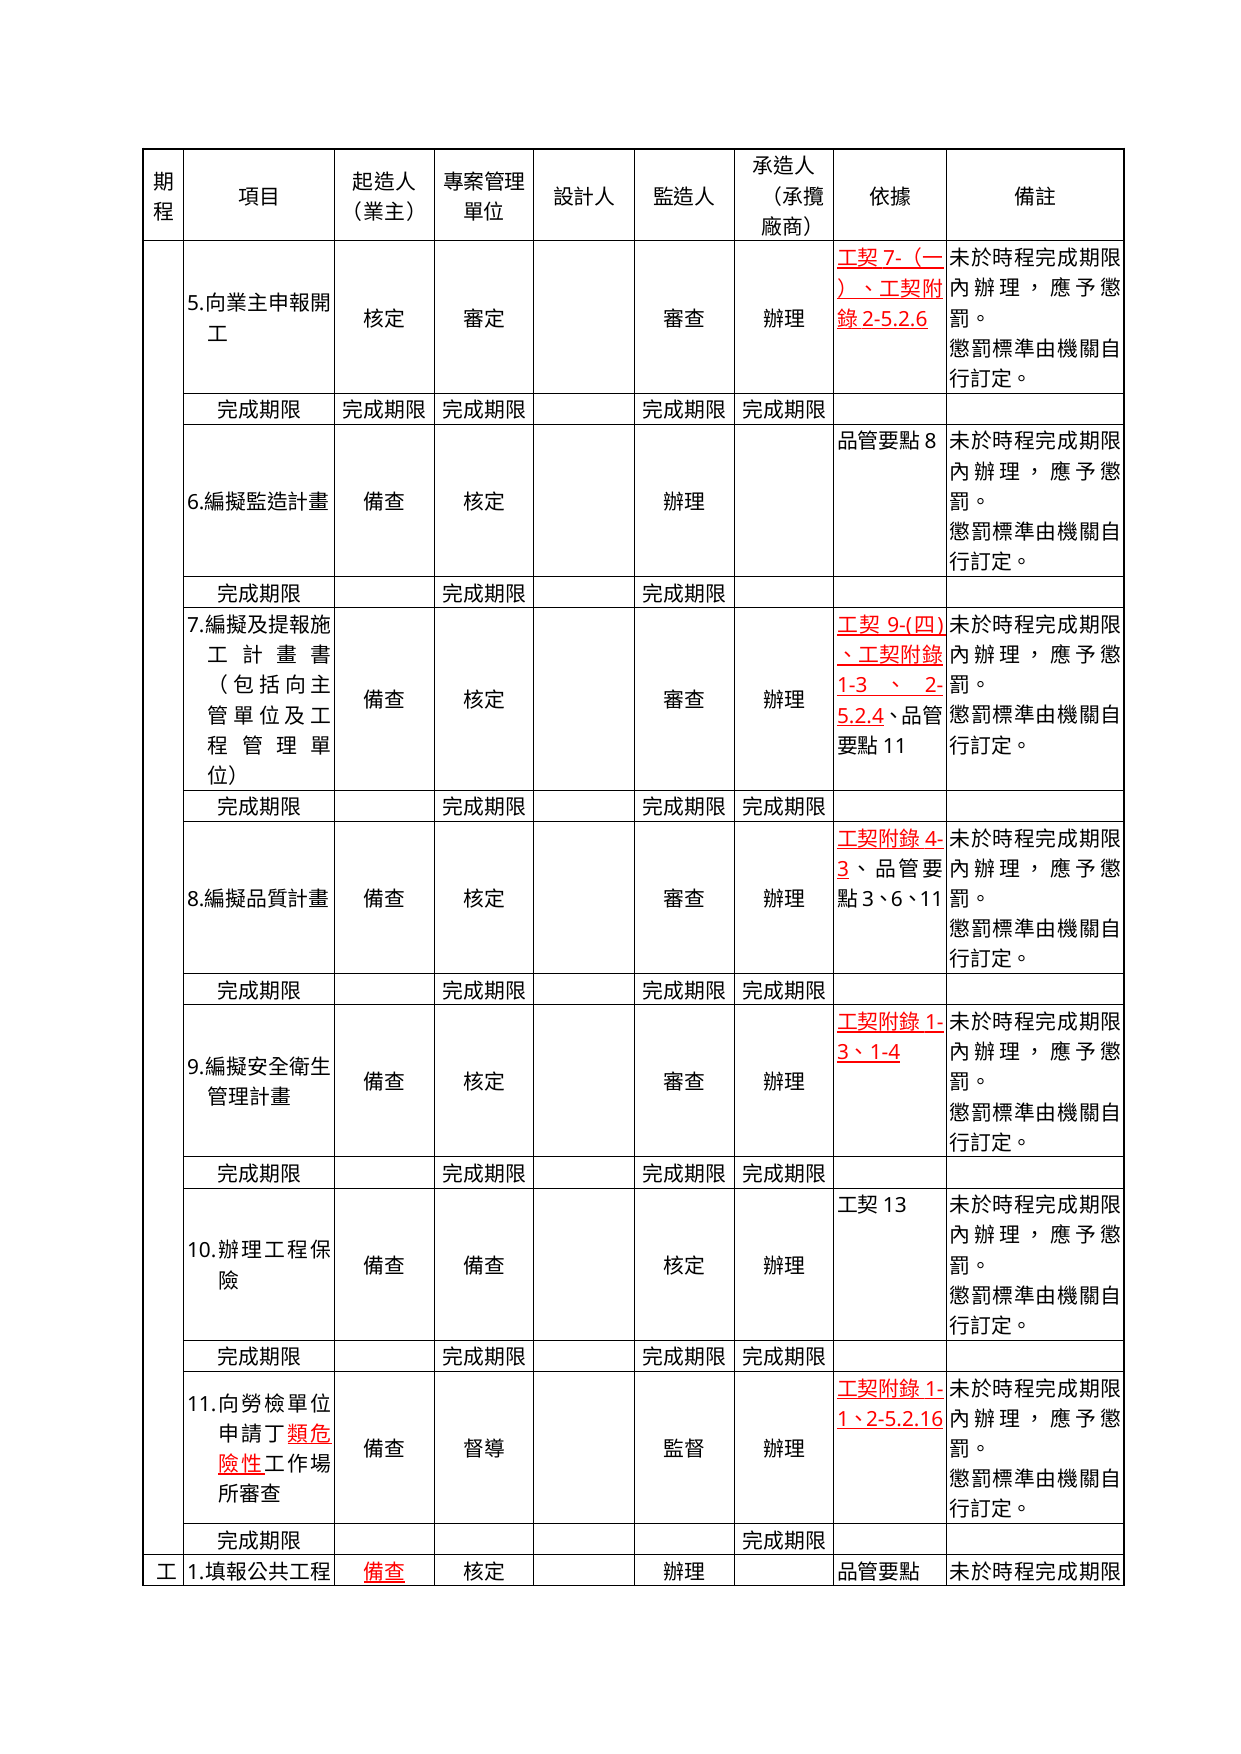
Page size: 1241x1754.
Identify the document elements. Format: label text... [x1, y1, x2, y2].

table_cell 品管要點8 [834, 425, 946, 576]
table_cell 完成期限 [735, 1341, 833, 1371]
table_cell 未於時程完成期限內辦理，應予懲罰。 懲罰標準由機關自行訂定。 [947, 425, 1123, 576]
table_cell 辦理 [735, 608, 833, 789]
table_cell 審查 [635, 1005, 734, 1156]
table_cell [534, 1189, 634, 1339]
table_cell [144, 241, 183, 1554]
table_cell 未於時程完成期限內辦理，應予懲罰。 懲罰標準由機關自行訂定。 [947, 822, 1123, 973]
table_cell 完成期限 [635, 1341, 734, 1371]
table_cell [947, 577, 1123, 607]
table_cell 核定 [435, 1005, 533, 1156]
table_cell 完成期限 [184, 791, 334, 821]
table_cell 審查 [635, 241, 734, 392]
table_header 項目 [184, 150, 334, 240]
table_cell 辦理 [635, 1555, 734, 1585]
table_cell 辦理 [735, 1005, 833, 1156]
table_cell [335, 1341, 434, 1371]
table_cell 核定 [635, 1189, 734, 1339]
table_cell [834, 1157, 946, 1187]
table_cell [335, 1157, 434, 1187]
table_cell 完成期限 [435, 577, 533, 607]
table_cell 7.編擬及提報施工計畫書（包括向主管單位及工程管理單位） [184, 608, 334, 789]
table_cell [335, 577, 434, 607]
table_cell 11.向勞檢單位申請丁類危險性工作場所審查 [184, 1372, 334, 1523]
table_cell 完成期限 [184, 394, 334, 424]
table_cell 1.填報公共工程 [184, 1555, 334, 1585]
table_cell [534, 1005, 634, 1156]
table_cell 未於時程完成期限內辦理，應予懲罰。 懲罰標準由機關自行訂定。 [947, 241, 1123, 392]
table_cell [534, 241, 634, 392]
table_cell 督導 [435, 1372, 533, 1523]
table_cell [335, 791, 434, 821]
table_cell [534, 608, 634, 789]
table_header 專案管理單位 [435, 150, 533, 240]
table_cell 完成期限 [435, 974, 533, 1004]
table_cell 5.向業主申報開工 [184, 241, 334, 392]
table_cell 工契附錄1-3、1-4 [834, 1005, 946, 1156]
table_cell [534, 577, 634, 607]
table_cell [335, 1524, 434, 1554]
table_cell [534, 791, 634, 821]
table_cell [834, 577, 946, 607]
table_cell 完成期限 [635, 791, 734, 821]
table_cell 6.編擬監造計畫 [184, 425, 334, 576]
table_cell 工契9-(四)、工契附錄1-3、2-5.2.4、品管要點11 [834, 608, 946, 789]
table_cell 完成期限 [735, 1524, 833, 1554]
table_cell [534, 1555, 634, 1585]
table_cell 辦理 [735, 1189, 833, 1339]
table_cell [735, 577, 833, 607]
table_cell 完成期限 [184, 974, 334, 1004]
table_cell 工契13 [834, 1189, 946, 1339]
table_cell 未於時程完成期限內辦理，應予懲罰。 懲罰標準由機關自行訂定。 [947, 1005, 1123, 1156]
table_cell 辦理 [735, 241, 833, 392]
table_cell [534, 1157, 634, 1187]
table_header 依據 [834, 150, 946, 240]
table_cell [834, 791, 946, 821]
table_header 承造人（承攬廠商） [735, 150, 833, 240]
table_cell 備查 [335, 608, 434, 789]
table_cell 完成期限 [435, 394, 533, 424]
table_cell 8.編擬品質計畫 [184, 822, 334, 973]
table_cell [335, 974, 434, 1004]
table_header 期程 [144, 150, 183, 240]
table_cell 備查 [335, 425, 434, 576]
table_cell 辦理 [635, 425, 734, 576]
table_cell 完成期限 [184, 577, 334, 607]
table_cell 核定 [435, 608, 533, 789]
table_header 監造人 [635, 150, 734, 240]
table_cell [735, 425, 833, 576]
table_cell 完成期限 [735, 1157, 833, 1187]
table_cell 審定 [435, 241, 533, 392]
table_cell [947, 1341, 1123, 1371]
table_cell [534, 394, 634, 424]
table_cell 核定 [435, 1555, 533, 1585]
table_cell [947, 974, 1123, 1004]
table_cell 備查 [335, 1005, 434, 1156]
table_cell 完成期限 [735, 394, 833, 424]
table_cell 完成期限 [335, 394, 434, 424]
table_cell [534, 974, 634, 1004]
table_cell [834, 394, 946, 424]
table_cell 備查 [335, 1555, 434, 1585]
table_cell 辦理 [735, 1372, 833, 1523]
table_header 備註 [947, 150, 1123, 240]
table_cell 工 [144, 1555, 183, 1585]
table_cell 未於時程完成期限 [947, 1555, 1123, 1585]
table_cell 未於時程完成期限內辦理，應予懲罰。 懲罰標準由機關自行訂定。 [947, 1372, 1123, 1523]
table_cell 完成期限 [435, 1157, 533, 1187]
table_cell 工契附錄1-1、2-5.2.16 [834, 1372, 946, 1523]
table_cell [735, 1555, 833, 1585]
table_cell [834, 974, 946, 1004]
table_cell 核定 [435, 822, 533, 973]
table_cell [947, 1524, 1123, 1554]
table_cell [534, 425, 634, 576]
table_cell 核定 [435, 425, 533, 576]
table_cell 品管要點 [834, 1555, 946, 1585]
table_cell 工契附錄4-3、品管要點3、6、11 [834, 822, 946, 973]
table_cell 工契7-（一）、工契附錄2-5.2.6 [834, 241, 946, 392]
table_cell 備查 [435, 1189, 533, 1339]
table_cell 9.編擬安全衛生管理計畫 [184, 1005, 334, 1156]
table_header 起造人（業主） [335, 150, 434, 240]
table_cell 完成期限 [435, 791, 533, 821]
table_header 設計人 [534, 150, 634, 240]
table_cell 完成期限 [635, 577, 734, 607]
table_cell 完成期限 [635, 1157, 734, 1187]
table_cell 完成期限 [635, 974, 734, 1004]
table_cell [534, 822, 634, 973]
table_cell [834, 1524, 946, 1554]
table_cell 辦理 [735, 822, 833, 973]
table_cell [947, 791, 1123, 821]
table_cell [635, 1524, 734, 1554]
table_cell 審查 [635, 822, 734, 973]
table_cell [947, 1157, 1123, 1187]
table_cell 完成期限 [635, 394, 734, 424]
table_cell [435, 1524, 533, 1554]
table_cell 核定 [335, 241, 434, 392]
table_cell [947, 394, 1123, 424]
table_cell 完成期限 [735, 791, 833, 821]
table_cell [534, 1341, 634, 1371]
table_cell 完成期限 [184, 1341, 334, 1371]
table_cell 10.辦理工程保險 [184, 1189, 334, 1339]
table_cell [534, 1524, 634, 1554]
table_cell 審查 [635, 608, 734, 789]
table_cell 未於時程完成期限內辦理，應予懲罰。 懲罰標準由機關自行訂定。 [947, 608, 1123, 789]
table_cell 備查 [335, 1189, 434, 1339]
table_cell 完成期限 [184, 1157, 334, 1187]
table_cell 監督 [635, 1372, 734, 1523]
table_cell [534, 1372, 634, 1523]
table_cell [834, 1341, 946, 1371]
table_cell 備查 [335, 822, 434, 973]
table_cell 完成期限 [735, 974, 833, 1004]
table_cell 未於時程完成期限內辦理，應予懲罰。 懲罰標準由機關自行訂定。 [947, 1189, 1123, 1339]
table_cell 備查 [335, 1372, 434, 1523]
table_cell 完成期限 [184, 1524, 334, 1554]
table_cell 完成期限 [435, 1341, 533, 1371]
